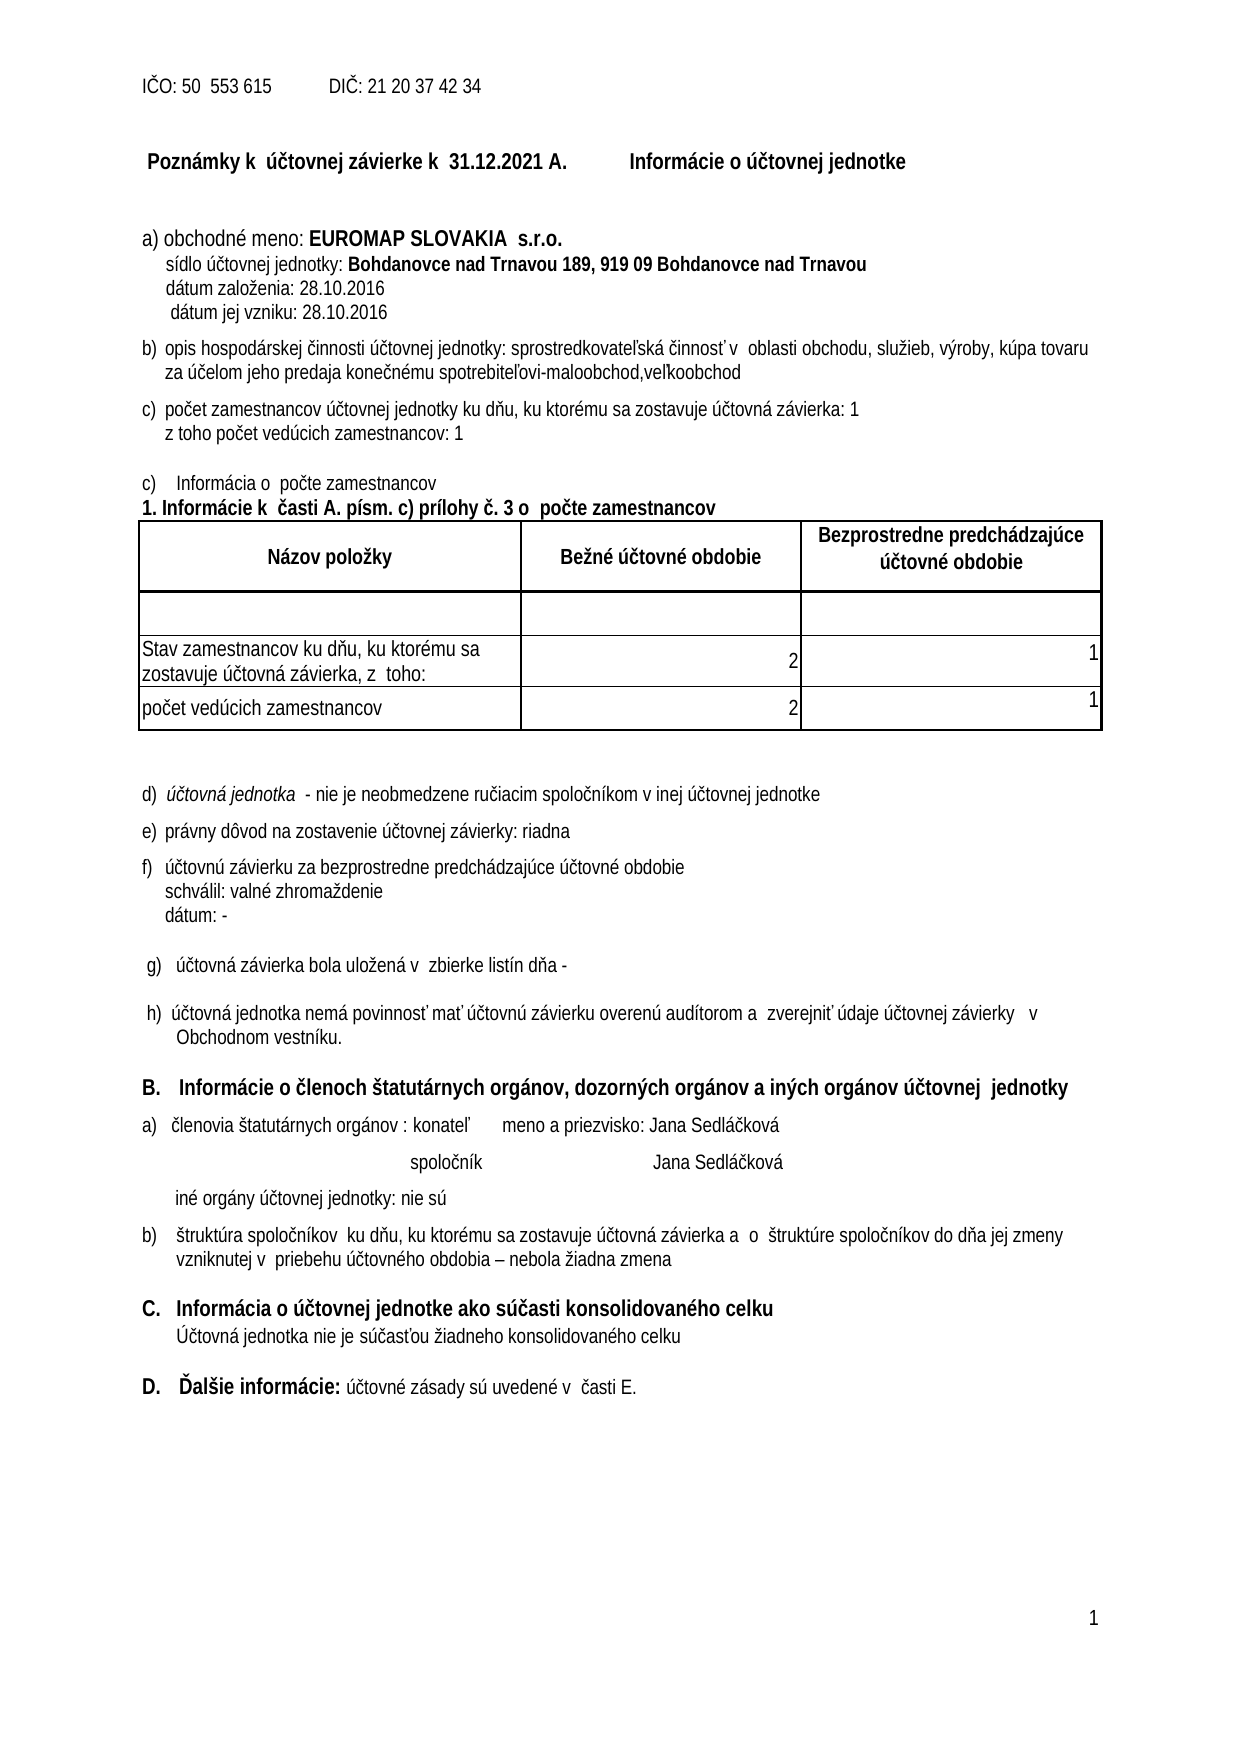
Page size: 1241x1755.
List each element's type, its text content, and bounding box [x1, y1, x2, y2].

table_cell 1 [802, 636, 1100, 686]
table_cell [140, 593, 520, 635]
text c) počet zamestnancov účtovnej jednotky ku dňu, ku ktorému sa zostavuje účtovná závierka: 1 [142, 397, 1098, 421]
text h) účtovná jednotka nemá povinnosť mať účtovnú závierku overenú audítorom a zverejniť údaje účtovnej závierky v Obchodnom vestníku. [142, 1001, 1098, 1049]
table_header Bežné účtovné obdobie [522, 522, 800, 590]
text z toho počet vedúcich zamestnancov: 1 [165, 421, 1098, 444]
table_cell [802, 593, 1100, 635]
text D. Ďalšie informácie: účtovné zásady sú uvedené v časti E. [142, 1373, 1098, 1399]
text iné orgány účtovnej jednotky: nie sú [142, 1186, 1098, 1210]
text C. Informácia o účtovnej jednotke ako súčasti konsolidovaného celku Účtovná jednotka nie je súčasťou žiadneho konsolidovaného celku [142, 1295, 1098, 1348]
text B. Informácie o členoch štatutárnych orgánov, dozorných orgánov a iných orgánov účtovnej jednotky [142, 1074, 1098, 1101]
table_cell 1 [802, 687, 1100, 729]
table_cell 2 [522, 636, 800, 686]
text sídlo účtovnej jednotky: Bohdanovce nad Trnavou 189, 919 09 Bohdanovce nad Trnavou [142, 252, 1098, 276]
table_cell počet vedúcich zamestnancov [140, 687, 520, 729]
table_cell Stav zamestnancov ku dňu, ku ktorému sa zostavuje účtovná závierka, z toho: [140, 636, 520, 686]
table_header Názov položky [140, 522, 520, 590]
text 1. Informácie k časti A. písm. c) prílohy č. 3 o počte zamestnancov [142, 495, 1098, 520]
text dátum jej vzniku: 28.10.2016 [142, 300, 1098, 324]
text dátum založenia: 28.10.2016 [142, 276, 1098, 300]
text f) účtovnú závierku za bezprostredne predchádzajúce účtovné obdobie [142, 855, 1098, 879]
text g) účtovná závierka bola uložená v zbierke listín dňa - [142, 953, 1098, 977]
text b) štruktúra spoločníkov ku dňu, ku ktorému sa zostavuje účtovná závierka a o štruktúre spoločníkov do dňa jej zmeny vzniknutej v priebehu účtovného obdobia – nebola žiadna zmena [142, 1222, 1098, 1270]
text d) účtovná jednotka - nie je neobmedzene ručiacim spoločníkom v inej účtovnej jednotke [142, 782, 1098, 806]
text a) členovia štatutárnych orgánov : konateľ meno a priezvisko: Jana Sedláčková [142, 1113, 1098, 1137]
table_header Bezprostredne predchádzajúce účtovné obdobie [802, 522, 1100, 590]
text spoločník Jana Sedláčková [142, 1149, 1098, 1173]
text b) opis hospodárskej činnosti účtovnej jednotky: sprostredkovateľská činnosť v oblasti obchodu, služieb, výroby, kúpa tovaru za účelom jeho predaja konečnému spotrebiteľovi-maloobchod,veľkoobchod [142, 336, 1098, 384]
text schválil: valné zhromaždenie [165, 879, 1098, 903]
text dátum: - [165, 903, 1098, 927]
text Poznámky k účtovnej závierke k 31.12.2021 A. Informácie o účtovnej jednotke [142, 148, 1098, 174]
table_cell [522, 593, 800, 635]
text c) Informácia o počte zamestnancov [142, 471, 1098, 495]
text a) obchodné meno: EUROMAP SLOVAKIA s.r.o. [142, 225, 1098, 252]
text e) právny dôvod na zostavenie účtovnej závierky: riadna [142, 819, 1098, 843]
table_cell 2 [522, 687, 800, 729]
